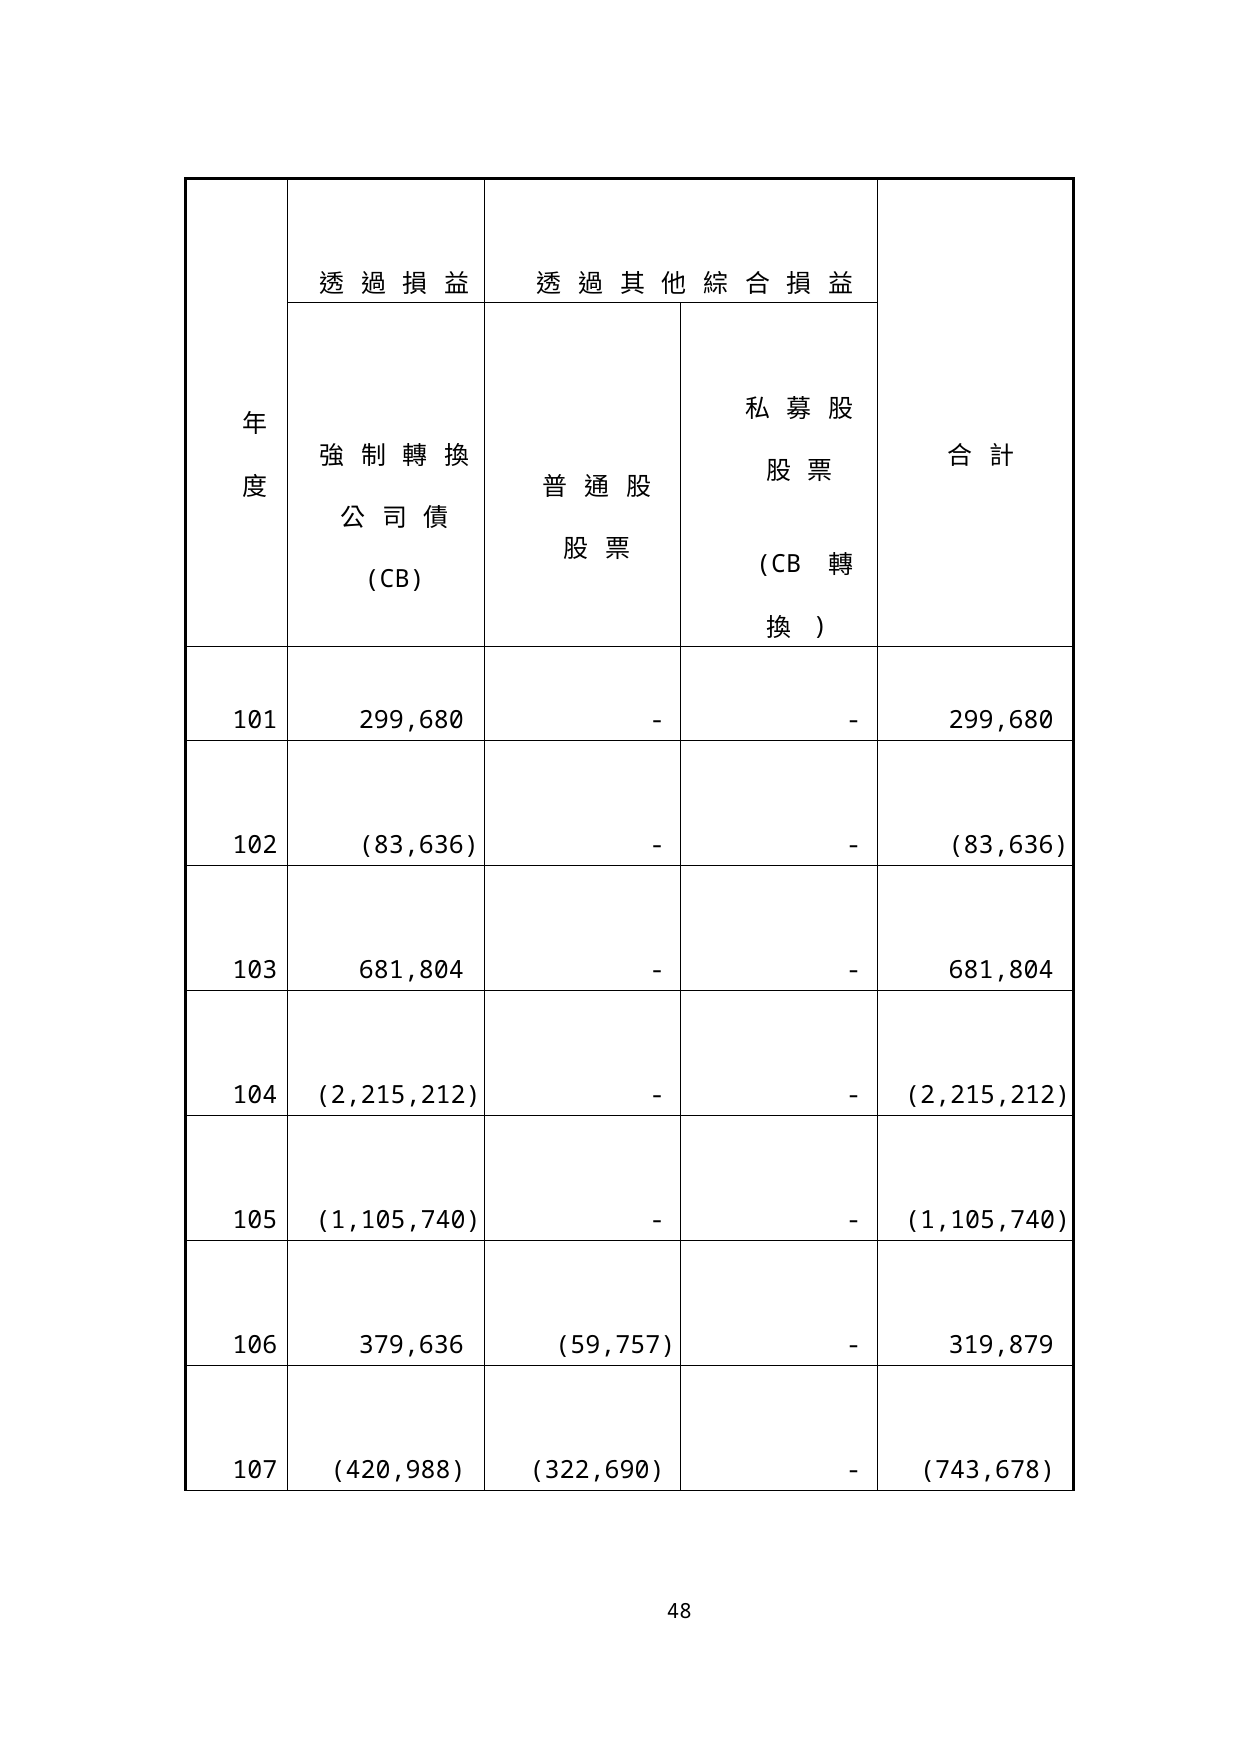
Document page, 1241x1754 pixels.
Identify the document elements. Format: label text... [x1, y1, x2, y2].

table_cell 105 [187, 1116, 287, 1240]
table_header 透過其他綜合損益 [485, 180, 877, 302]
table_cell - [485, 1116, 680, 1240]
table_cell - [681, 866, 877, 990]
table_cell 104 [187, 991, 287, 1115]
table_cell (1,105,740) [288, 1116, 484, 1240]
table_cell 319,879 [878, 1241, 1072, 1365]
table_cell 102 [187, 741, 287, 865]
table_cell (2,215,212) [288, 991, 484, 1115]
table_cell - [681, 647, 877, 740]
table_cell 普通股股票 [485, 303, 680, 646]
table_cell (83,636) [878, 741, 1072, 865]
table_cell (743,678) [878, 1366, 1072, 1490]
table_cell (83,636) [288, 741, 484, 865]
table_cell 106 [187, 1241, 287, 1365]
table_cell 299,680 [878, 647, 1072, 740]
table_cell - [681, 741, 877, 865]
table_header 合計 [878, 180, 1072, 646]
table_cell - [681, 1116, 877, 1240]
table_cell - [681, 1241, 877, 1365]
table_header 透過損益 [288, 180, 484, 302]
table_cell 681,804 [288, 866, 484, 990]
table_cell - [681, 991, 877, 1115]
table_cell - [681, 1366, 877, 1490]
table_cell (420,988) [288, 1366, 484, 1490]
table_cell - [485, 741, 680, 865]
table_cell 強制轉換公司債(CB) [288, 303, 484, 646]
table_cell 私募股股票 (CB轉換) [681, 303, 877, 646]
table_cell 107 [187, 1366, 287, 1490]
table_cell (322,690) [485, 1366, 680, 1490]
table_cell 681,804 [878, 866, 1072, 990]
table_cell (1,105,740) [878, 1116, 1072, 1240]
table_cell - [485, 991, 680, 1115]
table_cell 379,636 [288, 1241, 484, 1365]
table_cell - [485, 866, 680, 990]
table_cell (2,215,212) [878, 991, 1072, 1115]
table_cell 299,680 [288, 647, 484, 740]
table_cell - [485, 647, 680, 740]
table_cell (59,757) [485, 1241, 680, 1365]
table_header 年度 [187, 180, 287, 646]
table_cell 103 [187, 866, 287, 990]
table_cell 101 [187, 647, 287, 740]
